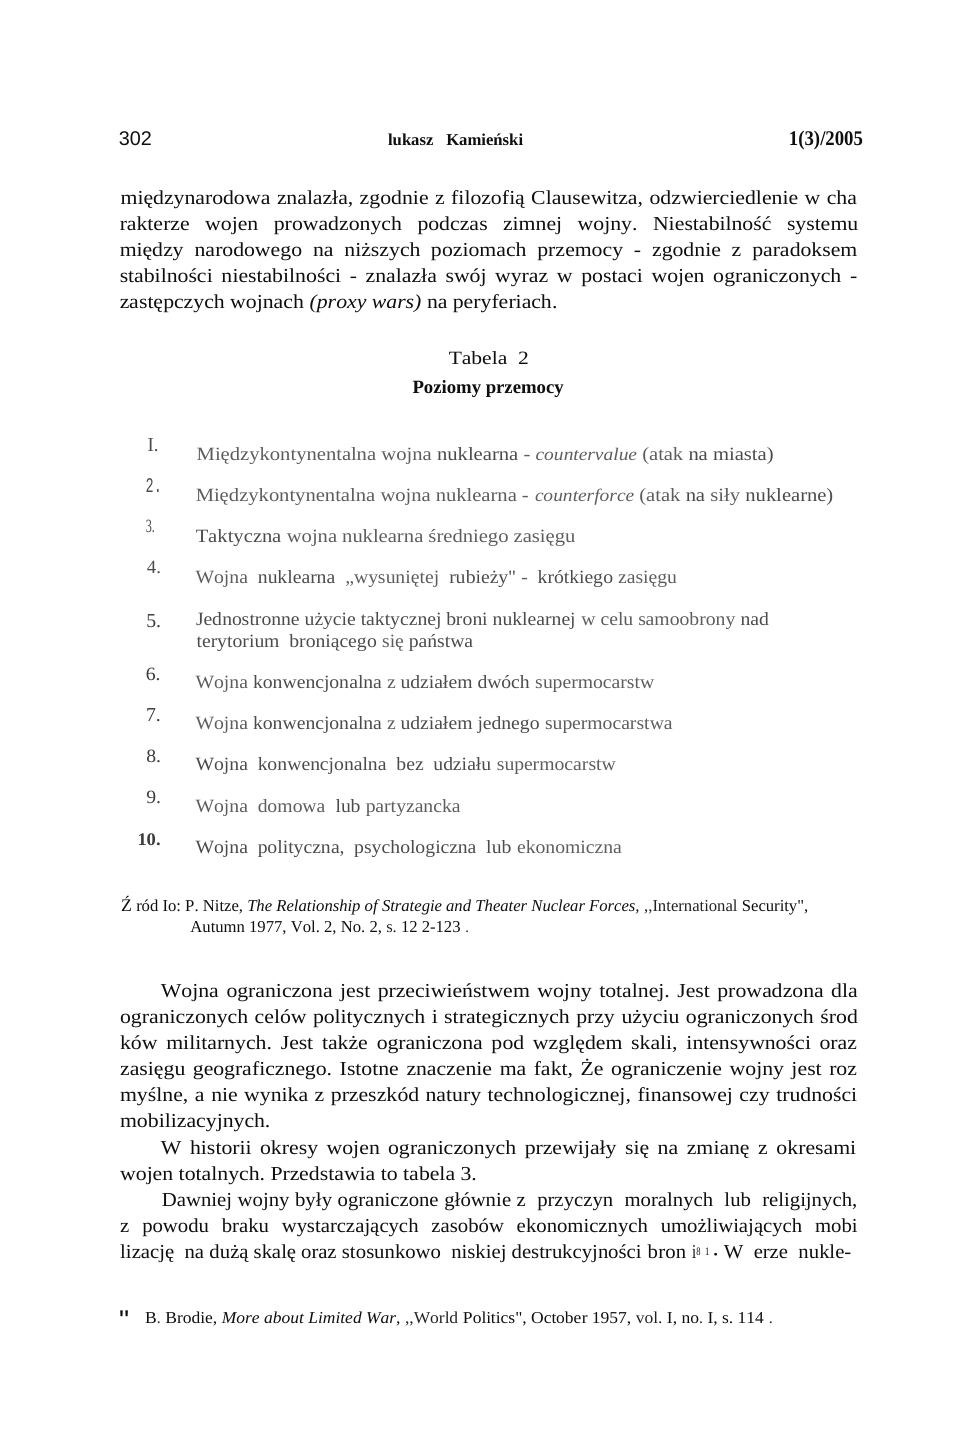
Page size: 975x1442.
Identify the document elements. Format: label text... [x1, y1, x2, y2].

text Ź ród Io: P. Nitze, The Relationship of Strategie and Theater Nuclear Forces, ,,International Security", Autumn 1977, Vol. 2, No. 2, s. 12 2-123 . [121, 894, 858, 936]
text Wojna polityczna, psychologiczna lub ekonomiczna [195, 836, 871, 858]
text 6. [108, 663, 160, 684]
text 2. [108, 474, 161, 498]
text 10. [108, 828, 160, 849]
text Jednostronne użycie taktycznej broni nuklearnej w celu samoobrony nad terytorium broniącego się państwa [196, 608, 850, 651]
text Wojna nuklearna „wysuniętej rubieży" - krótkiego zasięgu [195, 566, 871, 588]
text Dawniej wojny były ograniczone głównie z przyczyn moralnych lub religijnych, z powodu braku wystarczających zasobów ekonomicznych umożliwiających mobi­ lizację na dużą skalę oraz stosunkowo niskiej destrukcyjności bron i8 1 • W erze nukle- [120, 1188, 859, 1263]
text 5. [108, 609, 161, 632]
text I. [108, 432, 158, 455]
text Poziomy przemocy [216, 376, 759, 397]
text 302 lukasz Kamieński 1(3)/2005 [119, 126, 871, 150]
text " B. Brodie, More about Limited War, ,,World Politics", October 1957, vol. I, no. I, s. 114 . [119, 1298, 871, 1336]
text 4. [108, 556, 161, 578]
text 9. [108, 786, 161, 808]
text Wojna domowa lub partyzancka [195, 794, 871, 816]
text międzynarodowa znalazła, zgodnie z filozofią Clausewitza, odzwierciedlenie w cha­ rakterze wojen prowadzonych podczas zimnej wojny. Niestabilność systemu między­ narodowego na niższych poziomach przemocy - zgodnie z paradoksem stabilności­ niestabilności - znalazła swój wyraz w postaci wojen ograniczonych - zastępczych wojnach (proxy wars) na peryferiach. [119, 186, 858, 313]
text 3. [108, 515, 155, 537]
text Międzykontynentalna wojna nuklearna - countervalue (atak na miasta) Międzykontynentalna wojna nuklearna - counterforce (atak na siły nuklearne) Taktyczna wojna nuklearna średniego zasięgu [196, 443, 871, 546]
text 8. [108, 745, 161, 767]
text W historii okresy wojen ograniczonych przewijały się na zmianę z okresami wojen totalnych. Przedstawia to tabela 3. [120, 1136, 858, 1184]
text Wojna ograniczona jest przeciwieństwem wojny totalnej. Jest prowadzona dla ograniczonych celów politycznych i strategicznych przy użyciu ograniczonych środ­ ków militarnych. Jest także ograniczona pod względem skali, intensywności oraz zasięgu geograficznego. Istotne znaczenie ma fakt, Że ograniczenie wojny jest roz­ myślne, a nie wynika z przeszkód natury technologicznej, finansowej czy trudności mobilizacyjnych. [120, 979, 859, 1132]
text Wojna konwencjonalna z udziałem dwóch supermocarstw Wojna konwencjonalna z udziałem jednego supermocarstwa Wojna konwencjonalna bez udziału supermocarstw [195, 671, 704, 774]
text Tabela 2 [217, 347, 759, 369]
text 7. [108, 703, 161, 726]
